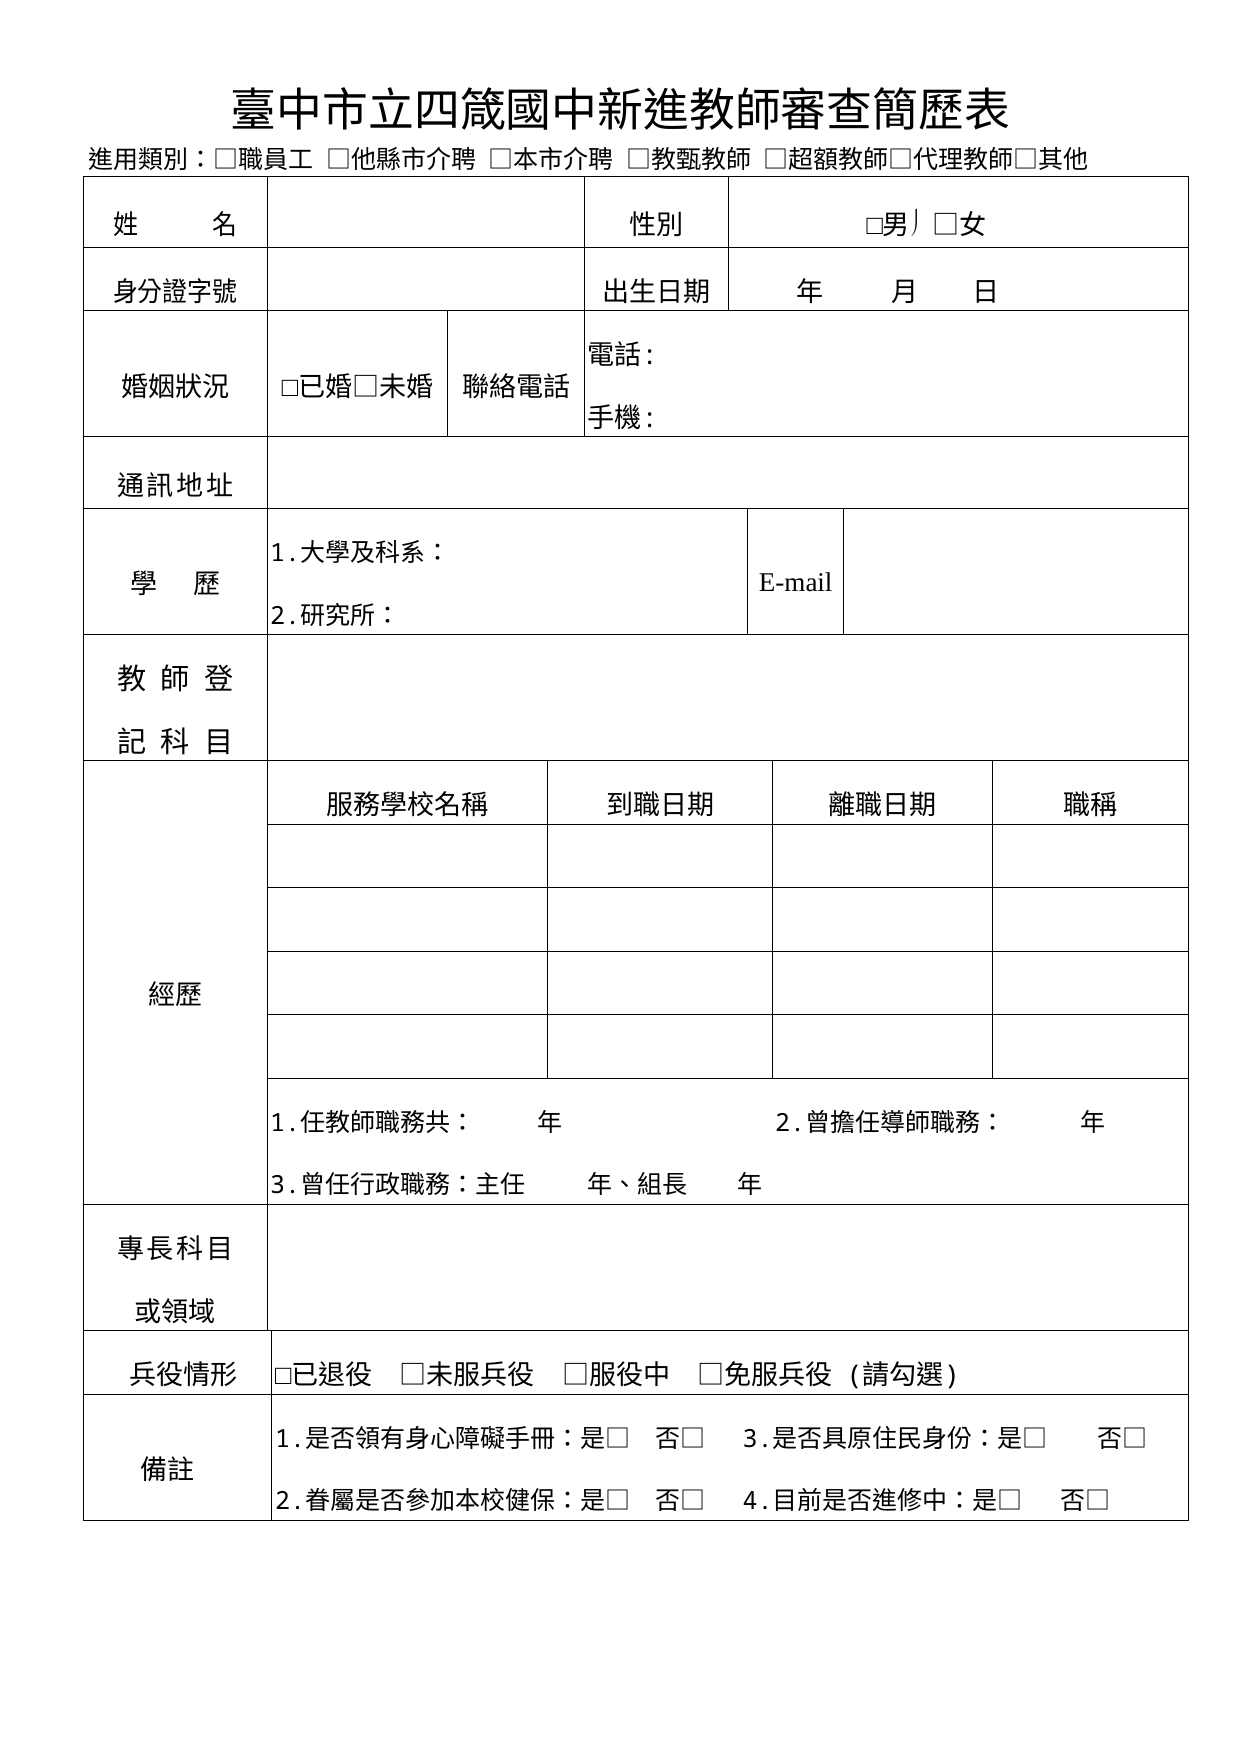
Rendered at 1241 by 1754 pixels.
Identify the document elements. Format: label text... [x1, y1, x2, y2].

table_cell [993, 888, 1188, 951]
table_cell 經歷 [84, 761, 267, 1204]
table_cell [993, 952, 1188, 1014]
table_cell 兵役情形 [84, 1331, 271, 1393]
table_cell 年 月 日 [729, 248, 1124, 310]
table_cell 1.大學及科系： 2.研究所： [268, 509, 747, 634]
table_cell 備註 [84, 1395, 271, 1519]
table_cell [773, 888, 992, 951]
table_cell [268, 1205, 1188, 1330]
table_cell □已婚□未婚 [268, 311, 447, 436]
table_cell 到職日期 [548, 761, 772, 824]
table_cell [268, 1015, 547, 1078]
table_cell [993, 825, 1188, 887]
text 進用類別：□職員工 □他縣市介聘 □本市介聘 □教甄教師 □超額教師□代理教師□其他 [89, 140, 1152, 176]
table_cell [773, 952, 992, 1014]
text 臺中市立四箴國中新進教師審查簡歷表 [89, 73, 1152, 140]
table_header [268, 177, 584, 247]
table_cell [268, 437, 1124, 508]
table_cell [548, 825, 772, 887]
table_cell [268, 952, 547, 1014]
table_header 姓 名 [84, 177, 267, 247]
table_cell [548, 1015, 772, 1078]
table_cell [548, 888, 772, 951]
table_cell 離職日期 [773, 761, 992, 824]
table_cell [268, 248, 584, 310]
table_cell [1124, 437, 1188, 508]
table_cell 學歷 [84, 509, 267, 634]
table_cell [773, 1015, 992, 1078]
table_cell [844, 509, 1188, 634]
table_cell 職稱 [993, 761, 1188, 824]
table_cell [993, 1015, 1188, 1078]
table_cell 1.任教師職務共： 年 2.曾擔任導師職務： 年 3.曾任行政職務：主任 年、組長 年 [268, 1079, 1188, 1204]
table_cell [1124, 311, 1188, 436]
table_cell 教 師 登 記 科 目 [84, 635, 267, 760]
table_cell [268, 888, 547, 951]
table_cell 通訊地址 [84, 437, 267, 508]
table_cell E-mail [748, 509, 843, 634]
table_cell 電話: 手機: [585, 311, 1124, 436]
table_cell [268, 825, 547, 887]
table_cell □已退役 □未服兵役 □服役中 □免服兵役 (請勾選) [272, 1331, 1188, 1393]
table_cell 聯絡電話 [448, 311, 584, 436]
table_header □男 □女 [729, 177, 1124, 247]
table_header 性別 [585, 177, 728, 247]
table_cell [548, 952, 772, 1014]
table_cell 出生日期 [585, 248, 728, 310]
table_header [1124, 177, 1188, 247]
table_cell 服務學校名稱 [268, 761, 547, 824]
table_cell [1124, 248, 1188, 310]
table_cell [773, 825, 992, 887]
table_cell 身分證字號 [84, 248, 267, 310]
table_cell 1.是否領有身心障礙手冊：是□ 否□ 3.是否具原住民身份：是□ 否□ 2.眷屬是否參加本校健保：是□ 否□ 4.目前是否進修中：是□ 否□ [272, 1395, 1188, 1519]
table_cell 專長科目 或領域 [84, 1205, 267, 1330]
table_cell [268, 635, 1188, 760]
table_cell 婚姻狀況 [84, 311, 267, 436]
